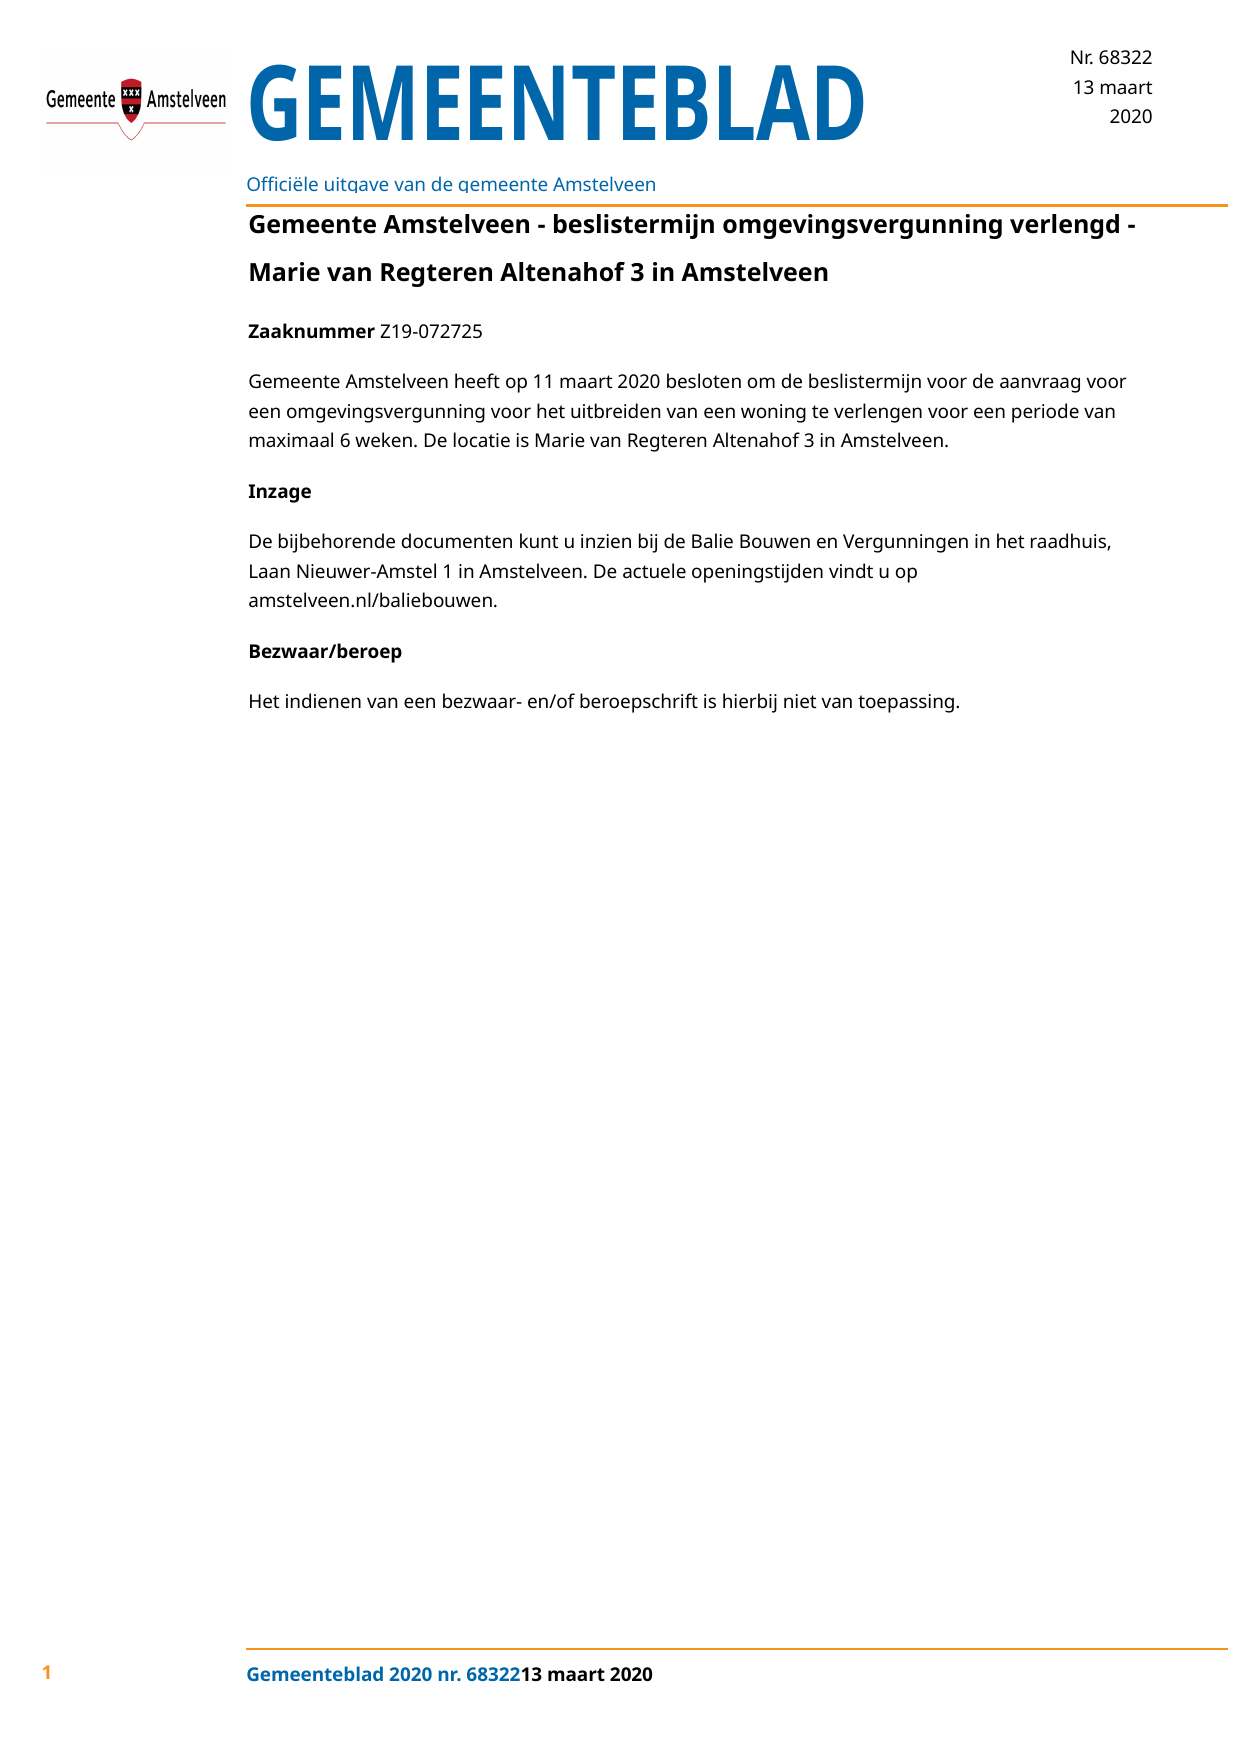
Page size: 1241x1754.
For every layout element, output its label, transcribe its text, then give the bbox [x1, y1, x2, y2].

text Zaaknummer Z19-072725 [248, 318, 1152, 344]
text De bijbehorende documenten kunt u inzien bij de Balie Bouwen en Vergunningen in het raadhuis, Laan Nieuwer-Amstel 1 in Amstelveen. De actuele openingstijden vindt u op amstelveen.nl/baliebouwen. [248, 528, 1152, 613]
text Bezwaar/beroep [248, 638, 1152, 664]
text Inzage [248, 478, 1152, 504]
text Gemeente Amstelveen - beslistermijn omgevingsvergunning verlengd - Marie van Regteren Altenahof 3 in Amstelveen [248, 207, 1152, 288]
picture [41, 47, 231, 172]
text Het indienen van een bezwaar- en/of beroepschrift is hierbij niet van toepassing. [248, 688, 1152, 714]
text Gemeente Amstelveen heeft op 11 maart 2020 besloten om de beslistermijn voor de aanvraag voor een omgevingsvergunning voor het uitbreiden van een woning te verlengen voor een periode van maximaal 6 weken. De locatie is Marie van Regteren Altenahof 3 in Amstelveen. [248, 368, 1152, 453]
